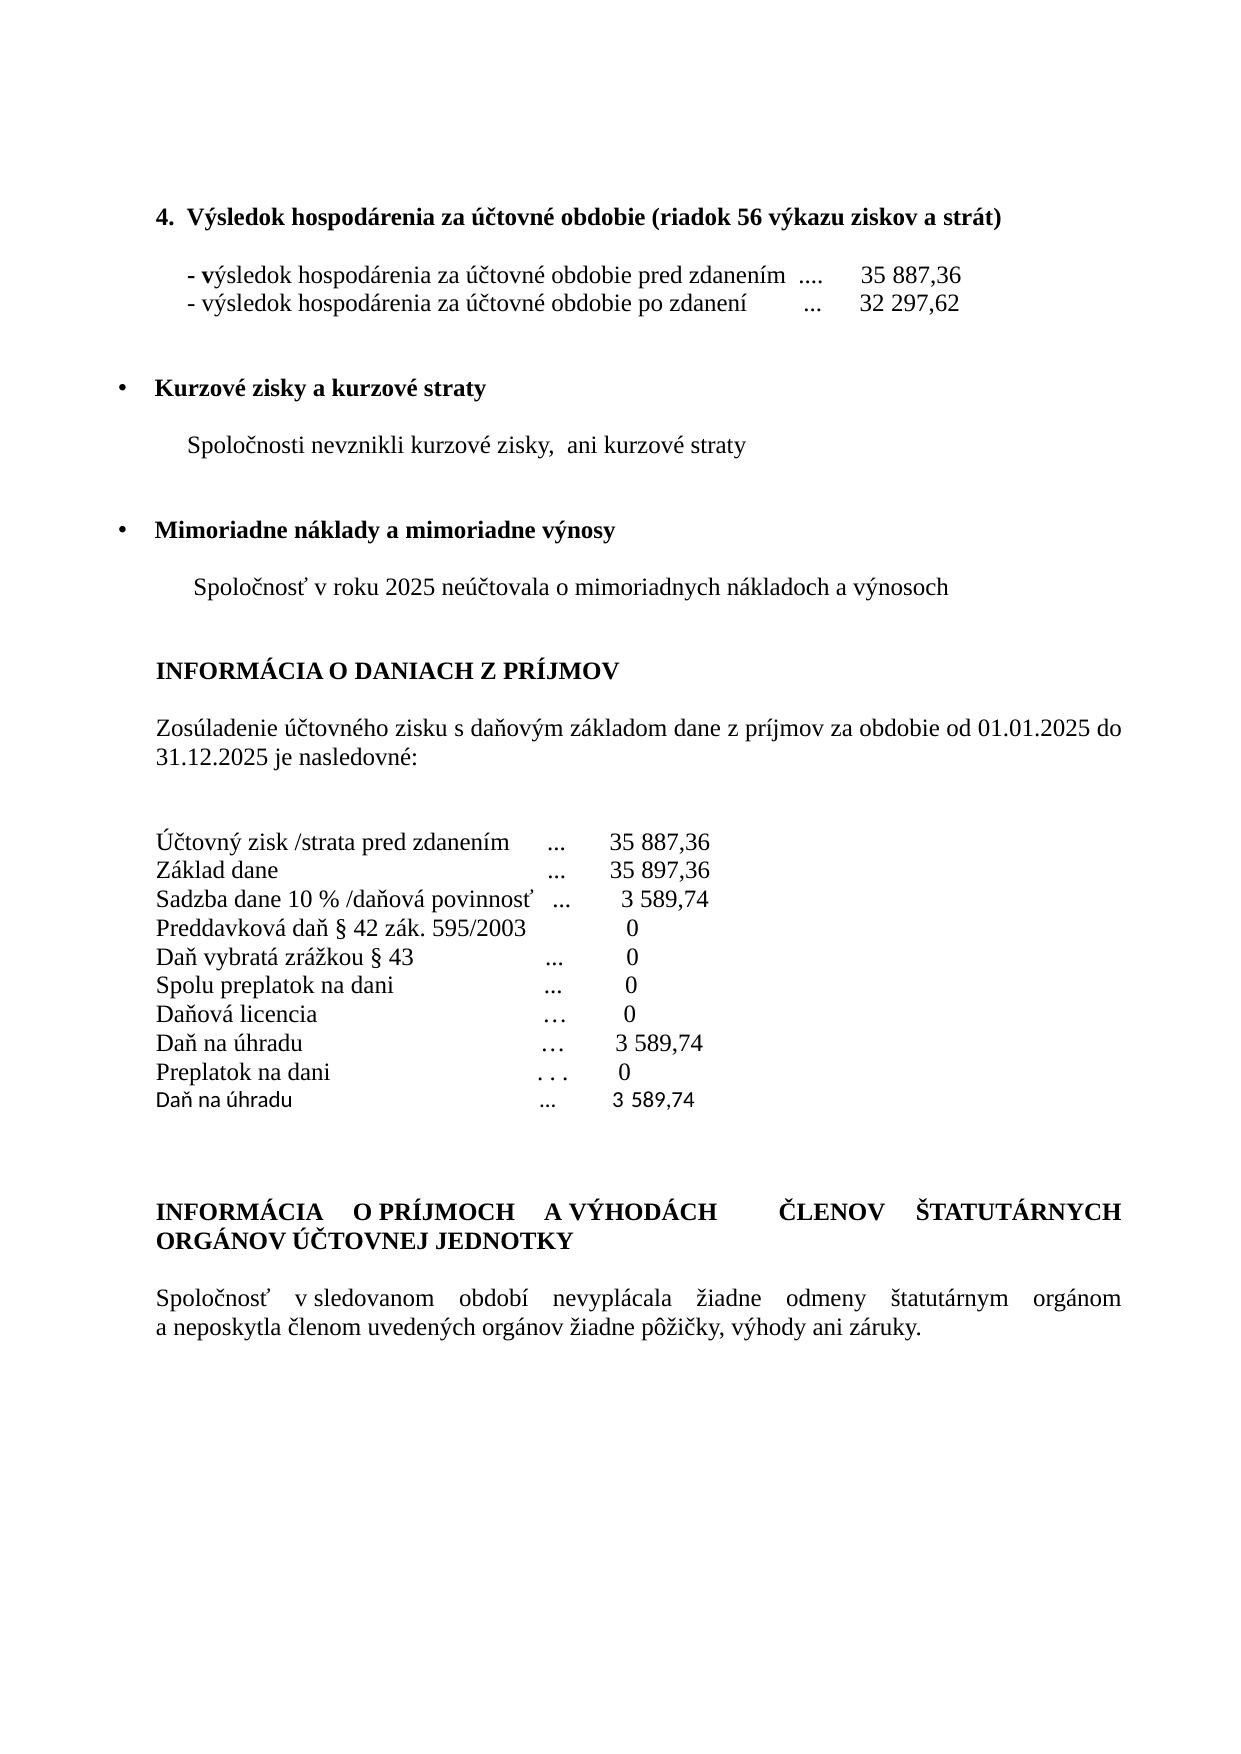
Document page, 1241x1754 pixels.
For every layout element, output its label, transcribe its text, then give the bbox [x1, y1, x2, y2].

text INFORMÁCIA O DANIACH Z PRÍJMOV [156, 656, 1122, 685]
text Daň vybratá zrážkou § 43 ... 0 [156, 942, 1122, 970]
text Spoločnosť v roku 2025 neúčtovala o mimoriadnych nákladoch a výnosoch [193, 572, 1122, 600]
text Daň na úhradu … 3 589,74 [156, 1028, 1122, 1057]
text Účtovný zisk /strata pred zdanením ... 35 887,36 [156, 827, 1122, 855]
text Daň na úhradu … 3 589,74 [156, 1085, 1122, 1113]
text Základ dane ... 35 897,36 [156, 855, 1122, 884]
text INFORMÁCIA O PRÍJMOCH A VÝHODÁCH ČLENOV ŠTATUTÁRNYCH ORGÁNOV ÚČTOVNEJ JEDNOTKY [156, 1197, 1122, 1255]
text Spolu preplatok na dani ... 0 [156, 970, 1122, 999]
text Zosúladenie účtovného zisku s daňovým základom dane z príjmov za obdobie od 01.01.2025 do 31.12.2025 je nasledovné: [156, 713, 1122, 771]
text Daňová licencia … 0 [156, 999, 1122, 1028]
text Preplatok na dani . . . 0 [156, 1057, 1122, 1085]
text Preddavková daň § 42 zák. 595/2003 0 [156, 913, 1122, 942]
text - výsledok hospodárenia za účtovné obdobie po zdanení ... 32 297,62 [156, 288, 1122, 317]
list Kurzové zisky a kurzové straty [81, 373, 1122, 402]
text - výsledok hospodárenia za účtovné obdobie pred zdanením .... 35 887,36 [156, 260, 1122, 288]
text 4. Výsledok hospodárenia za účtovné obdobie (riadok 56 výkazu ziskov a strát) [156, 202, 1122, 231]
list Mimoriadne náklady a mimoriadne výnosy [81, 515, 1122, 543]
text Spoločnosti nevznikli kurzové zisky, ani kurzové straty [156, 430, 1122, 459]
text Sadzba dane 10 % /daňová povinnosť ... 3 589,74 [156, 884, 1122, 913]
text Spoločnosť v sledovanom období nevyplácala žiadne odmeny štatutárnym orgánom a neposkytla členom uvedených orgánov žiadne pôžičky, výhody ani záruky. [156, 1283, 1122, 1341]
